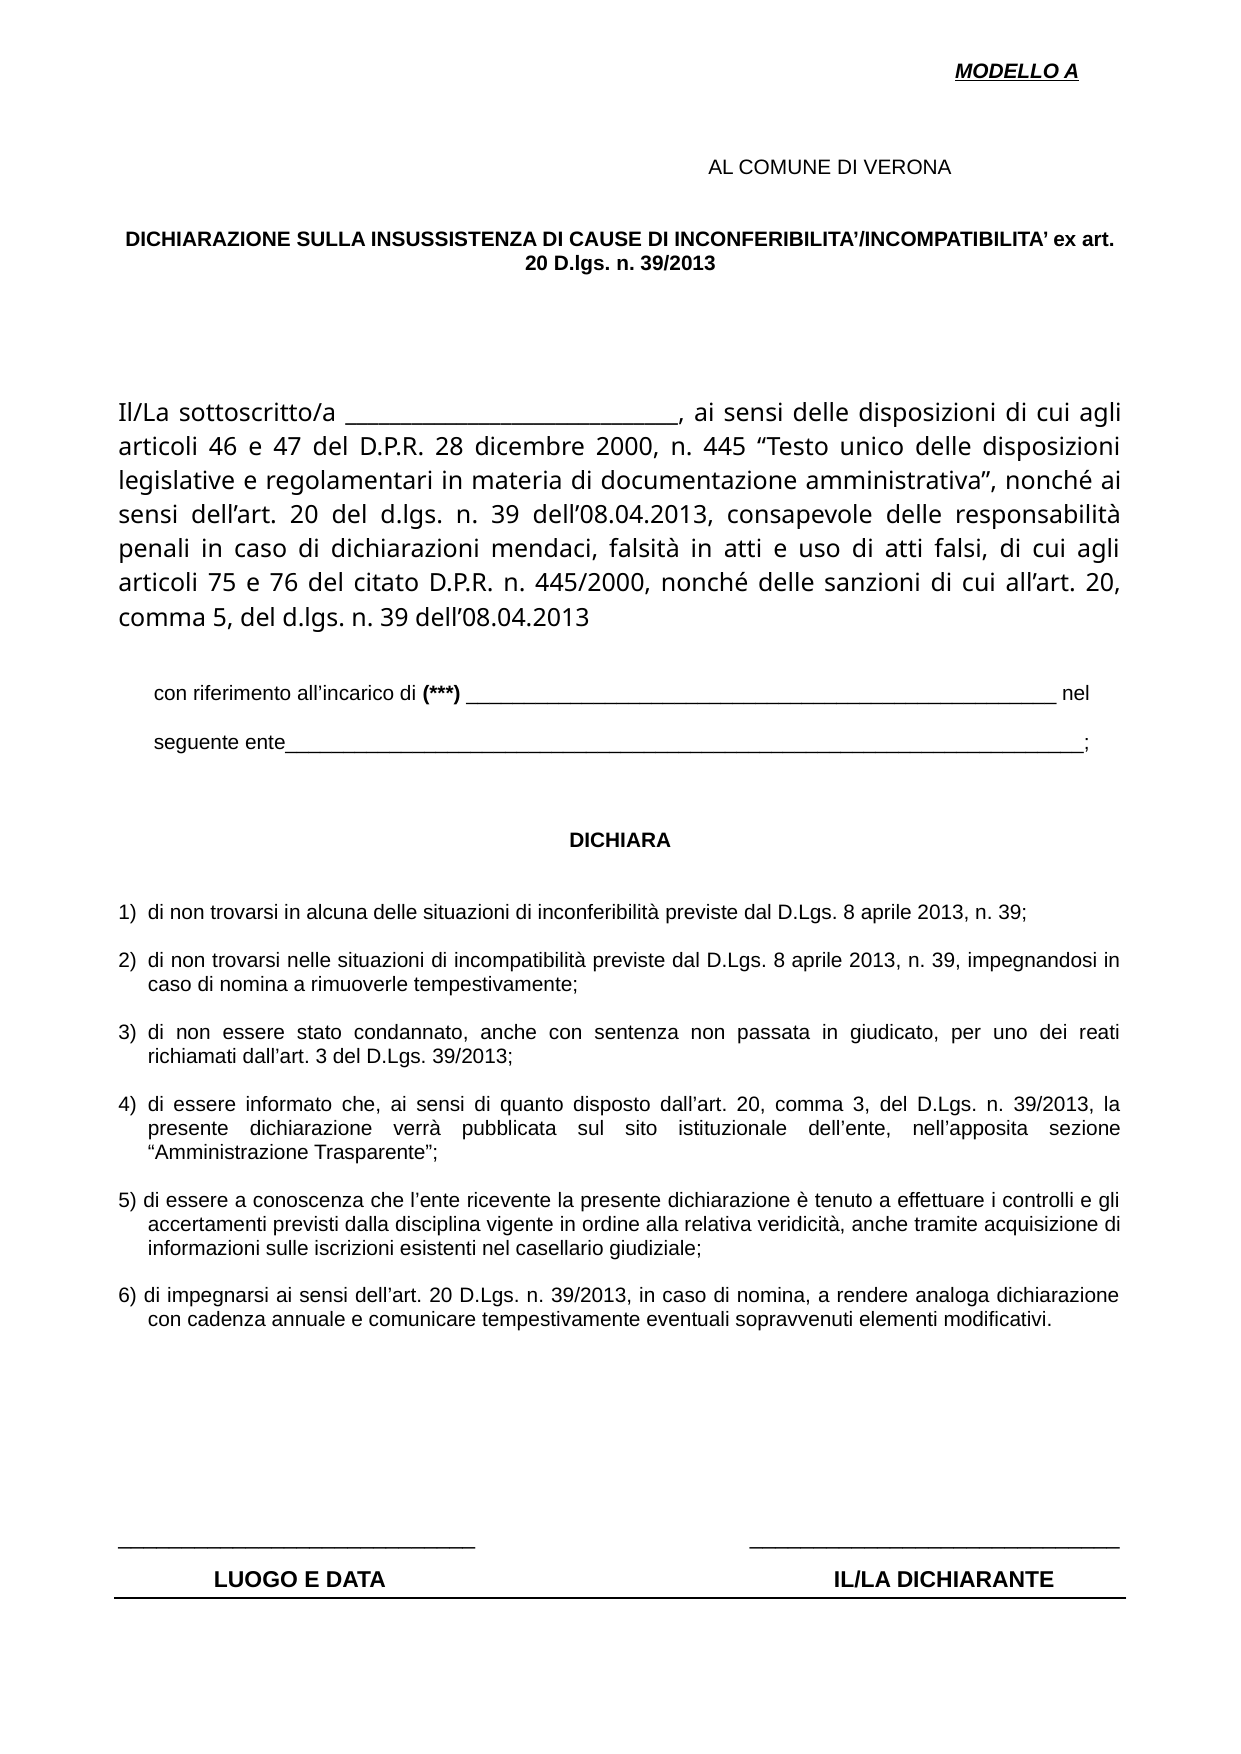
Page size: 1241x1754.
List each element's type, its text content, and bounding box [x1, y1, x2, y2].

text 4) di essere informato che, ai sensi di quanto disposto dall’art. 20, comma 3, del D.Lgs. n. 39/2013, la presente dichiarazione verrà pubblicata sul sito istituzionale dell’ente, nell’apposita sezione “Amministrazione Trasparente”; [118, 1092, 1122, 1163]
subtitle MODELLO A [793, 59, 1122, 83]
list con riferimento all’incarico di (***) ___________________________________________________ nel [118, 681, 1122, 705]
text DICHIARAZIONE SULLA INSUSSISTENZA DI CAUSE DI INCONFERIBILITA’/INCOMPATIBILITA’ ex art. 20 D.lgs. n. 39/2013 [118, 227, 1122, 275]
text ____________________________ _____________________________ [118, 1523, 1122, 1549]
text 1) di non trovarsi in alcuna delle situazioni di inconferibilità previste dal D.Lgs. 8 aprile 2013, n. 39; [118, 900, 1122, 924]
list seguente ente_____________________________________________________________________; [118, 730, 1122, 754]
text AL COMUNE DI VERONA [708, 155, 1122, 179]
text 5) di essere a conoscenza che l’ente ricevente la presente dichiarazione è tenuto a effettuare i controlli e gli accertamenti previsti dalla disciplina vigente in ordine alla relativa veridicità, anche tramite acquisizione di informazioni sulle iscrizioni esistenti nel casellario giudiziale; [118, 1187, 1122, 1259]
text Il/La sottoscritto/a ______________________________, ai sensi delle disposizioni di cui agli articoli 46 e 47 del D.P.R. 28 dicembre 2000, n. 445 “Testo unico delle disposizioni legislative e regolamentari in materia di documentazione amministrativa”, nonché ai sensi dell’art. 20 del d.lgs. n. 39 dell’08.04.2013, consapevole delle responsabilità penali in caso di dichiarazioni mendaci, falsità in atti e uso di atti falsi, di cui agli articoli 75 e 76 del citato D.P.R. n. 445/2000, nonché delle sanzioni di cui all’art. 20, comma 5, del d.lgs. n. 39 dell’08.04.2013 [118, 395, 1122, 633]
text 2) di non trovarsi nelle situazioni di incompatibilità previste dal D.Lgs. 8 aprile 2013, n. 39, impegnandosi in caso di nomina a rimuoverle tempestivamente; [118, 948, 1122, 996]
text LUOGO E DATA IL/LA DICHIARANTE [114, 1562, 1126, 1597]
text 6) di impegnarsi ai sensi dell’art. 20 D.Lgs. n. 39/2013, in caso di nomina, a rendere analoga dichiarazione con cadenza annuale e comunicare tempestivamente eventuali sopravvenuti elementi modificativi. [118, 1283, 1122, 1331]
subtitle DICHIARA [118, 828, 1122, 852]
text 3) di non essere stato condannato, anche con sentenza non passata in giudicato, per uno dei reati richiamati dall’art. 3 del D.Lgs. 39/2013; [118, 1020, 1122, 1068]
